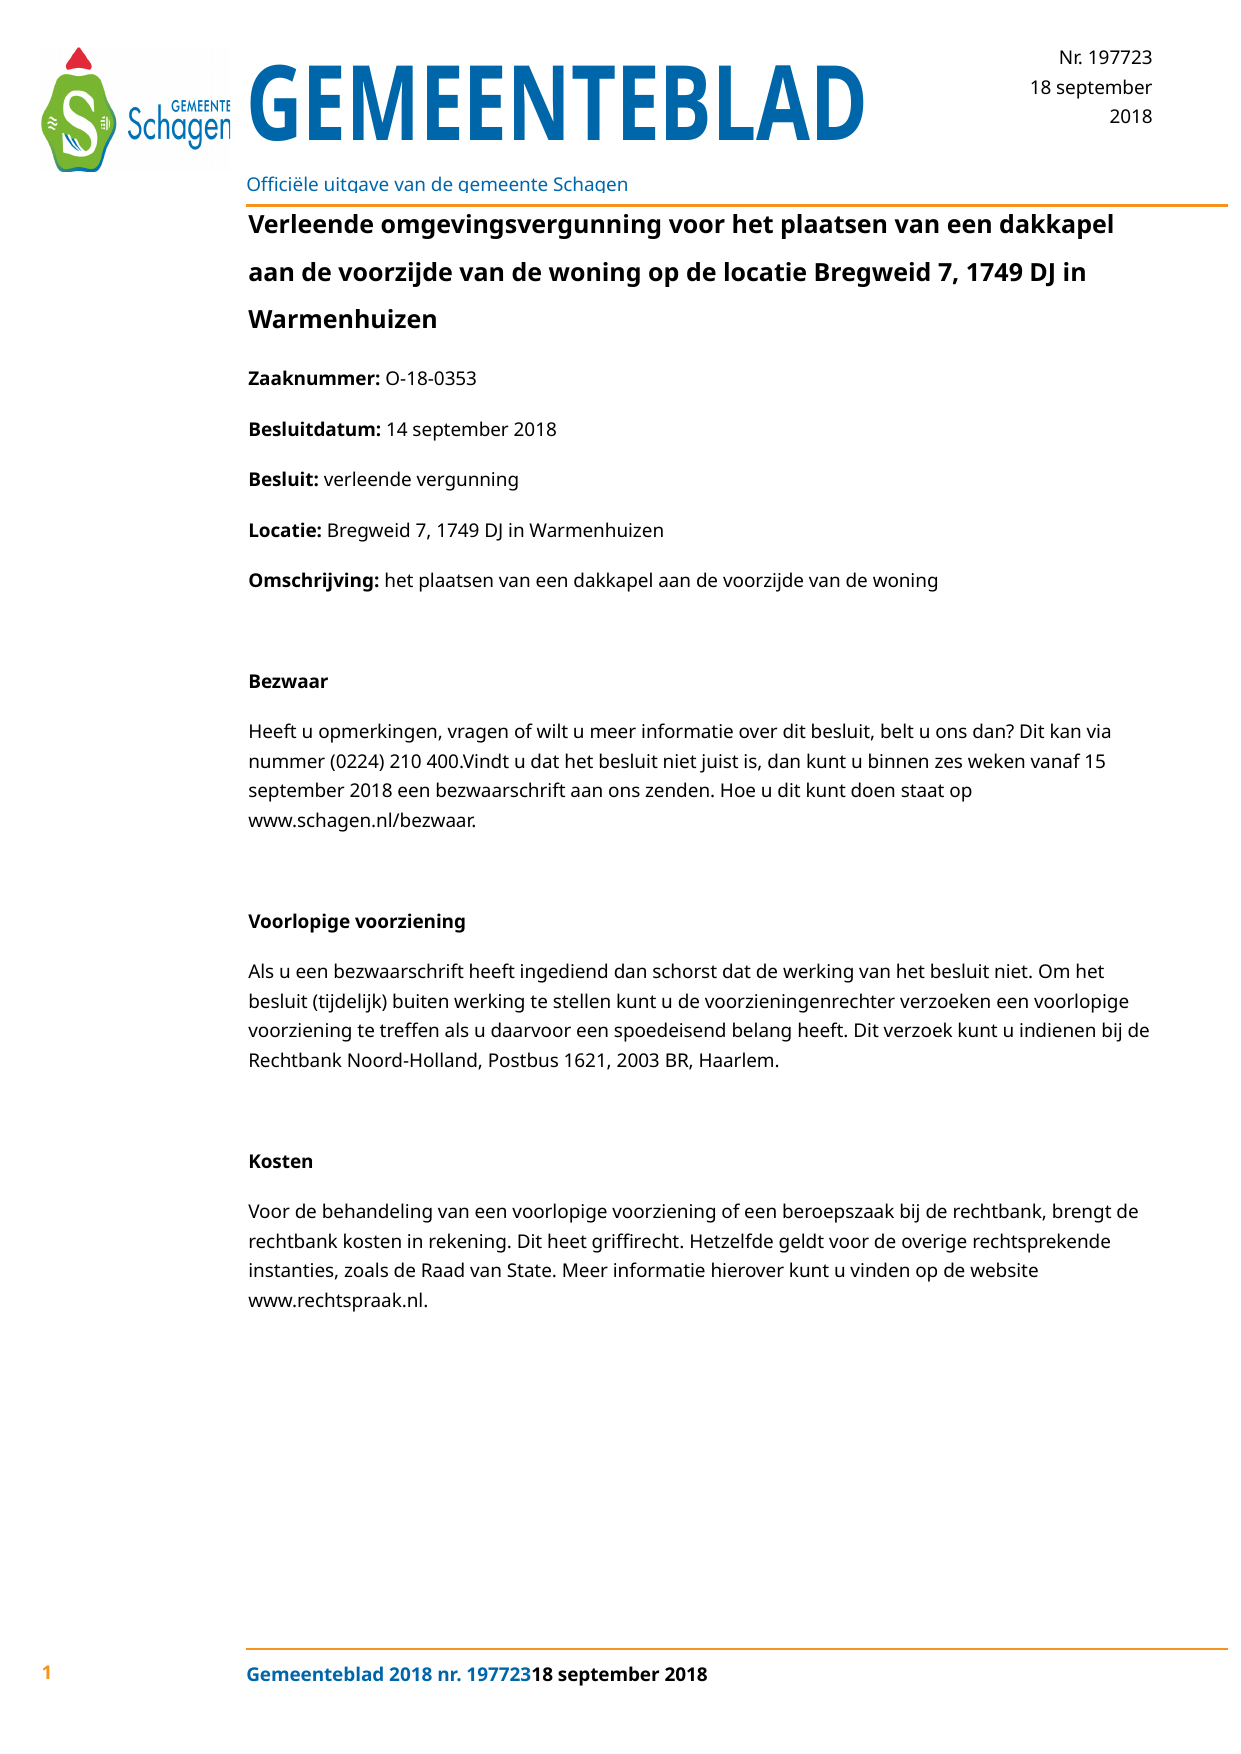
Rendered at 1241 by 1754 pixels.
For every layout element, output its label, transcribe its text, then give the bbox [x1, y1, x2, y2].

text Kosten [248, 1148, 1152, 1174]
text Besluitdatum: 14 september 2018 [248, 416, 1152, 442]
text Als u een bezwaarschrift heeft ingediend dan schorst dat de werking van het besluit niet. Om het besluit (tijdelijk) buiten werking te stellen kunt u de voorzieningenrechter verzoeken een voorlopige voorziening te treffen als u daarvoor een spoedeisend belang heeft. Dit verzoek kunt u indienen bij de Rechtbank Noord-Holland, Postbus 1621, 2003 BR, Haarlem. [248, 958, 1152, 1073]
text Verleende omgevingsvergunning voor het plaatsen van een dakkapel aan de voorzijde van de woning op de locatie Bregweid 7, 1749 DJ in Warmenhuizen [248, 207, 1152, 336]
text Voorlopige voorziening [248, 908, 1152, 934]
text Locatie: Bregweid 7, 1749 DJ in Warmenhuizen [248, 517, 1152, 542]
text Bezwaar [248, 668, 1152, 694]
text Besluit: verleende vergunning [248, 466, 1152, 492]
text Heeft u opmerkingen, vragen of wilt u meer informatie over dit besluit, belt u ons dan? Dit kan via nummer (0224) 210 400.Vindt u dat het besluit niet juist is, dan kunt u binnen zes weken vanaf 15 september 2018 een bezwaarschrift aan ons zenden. Hoe u dit kunt doen staat op www.schagen.nl/bezwaar. [248, 718, 1152, 833]
text Zaaknummer: O-18-0353 [248, 366, 1152, 391]
text Omschrijving: het plaatsen van een dakkapel aan de voorzijde van de woning [248, 567, 1152, 593]
text Voor de behandeling van een voorlopige voorziening of een beroepszaak bij de rechtbank, brengt de rechtbank kosten in rekening. Dit heet griffirecht. Hetzelfde geldt voor de overige rechtsprekende instanties, zoals de Raad van State. Meer informatie hierover kunt u vinden op de website www.rechtspraak.nl. [248, 1198, 1152, 1313]
picture [41, 47, 231, 172]
